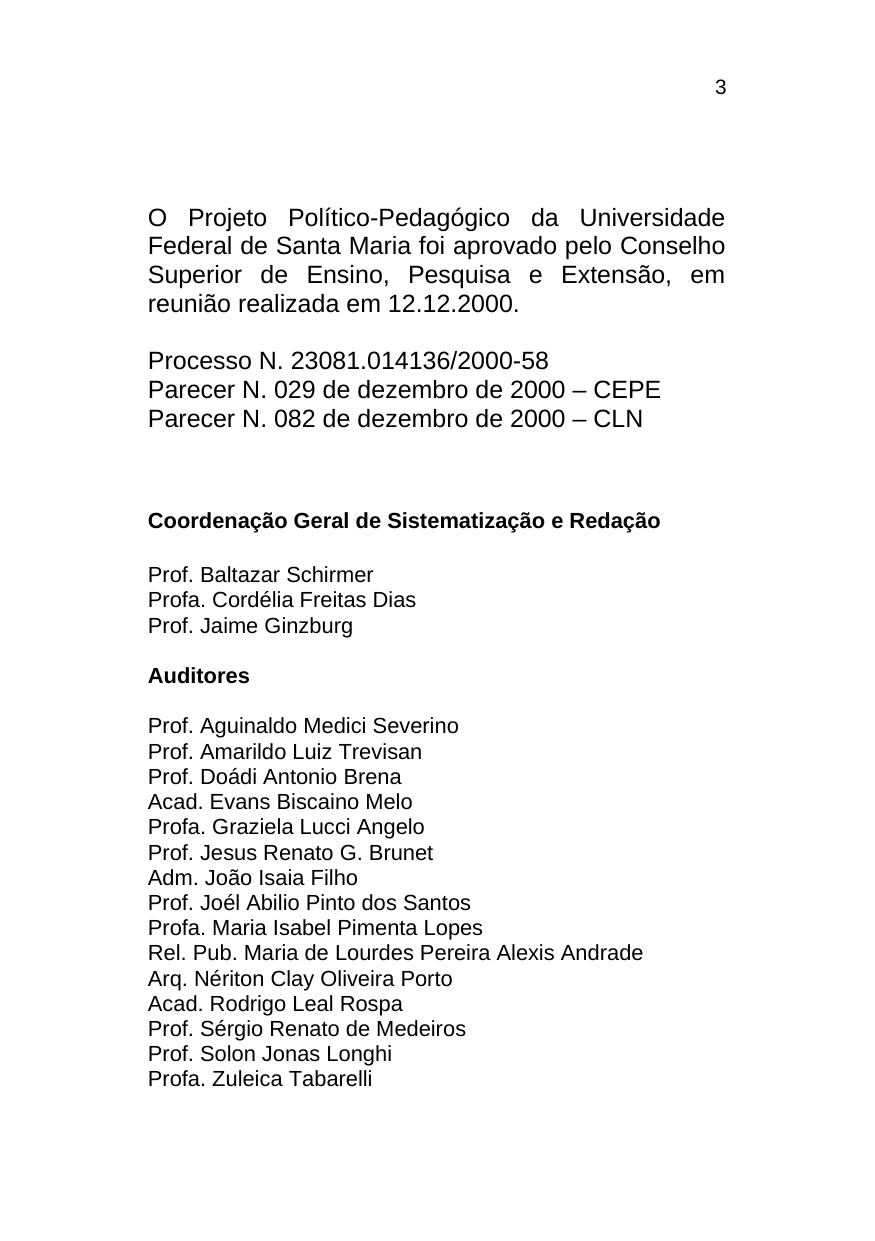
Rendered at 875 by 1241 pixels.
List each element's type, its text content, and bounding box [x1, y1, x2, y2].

text Rel. Pub. Maria de Lourdes Pereira Alexis Andrade [148, 940, 726, 966]
text Auditores [148, 663, 726, 688]
text Parecer N. 029 de dezembro de 2000 – CEPE [148, 375, 726, 404]
text Prof. Jesus Renato G. Brunet [148, 839, 726, 865]
text Profa. Zuleica Tabarelli [148, 1066, 726, 1092]
text O Projeto Político-Pedagógico da Universidade Federal de Santa Maria foi aprovado pelo Conselho Superior de Ensino, Pesquisa e Extensão, em reunião realizada em 12.12.2000. [148, 203, 726, 318]
text Prof. Amarildo Luiz Trevisan [148, 739, 726, 764]
text Acad. Evans Biscaino Melo [148, 789, 726, 814]
text Arq. Nériton Clay Oliveira Porto [148, 966, 726, 991]
text Prof. Doádi Antonio Brena [148, 764, 726, 789]
text Parecer N. 082 de dezembro de 2000 – CLN [148, 404, 726, 433]
text Profa. Cordélia Freitas Dias [148, 587, 726, 613]
text Profa. Graziela Lucci Angelo [148, 814, 726, 839]
text Prof. Joél Abilio Pinto dos Santos [148, 890, 726, 915]
text Prof. Baltazar Schirmer [148, 562, 726, 587]
text Adm. João Isaia Filho [148, 865, 726, 890]
text Prof. Aguinaldo Medici Severino [148, 713, 726, 739]
subtitle Coordenação Geral de Sistematização e Redação [148, 508, 726, 533]
text Acad. Rodrigo Leal Rospa [148, 991, 726, 1016]
text Prof. Jaime Ginzburg [148, 613, 726, 638]
text Profa. Maria Isabel Pimenta Lopes [148, 915, 726, 940]
text Prof. Sérgio Renato de Medeiros [148, 1016, 726, 1041]
text Processo N. 23081.014136/2000-58 [148, 346, 726, 375]
text Prof. Solon Jonas Longhi [148, 1041, 726, 1066]
